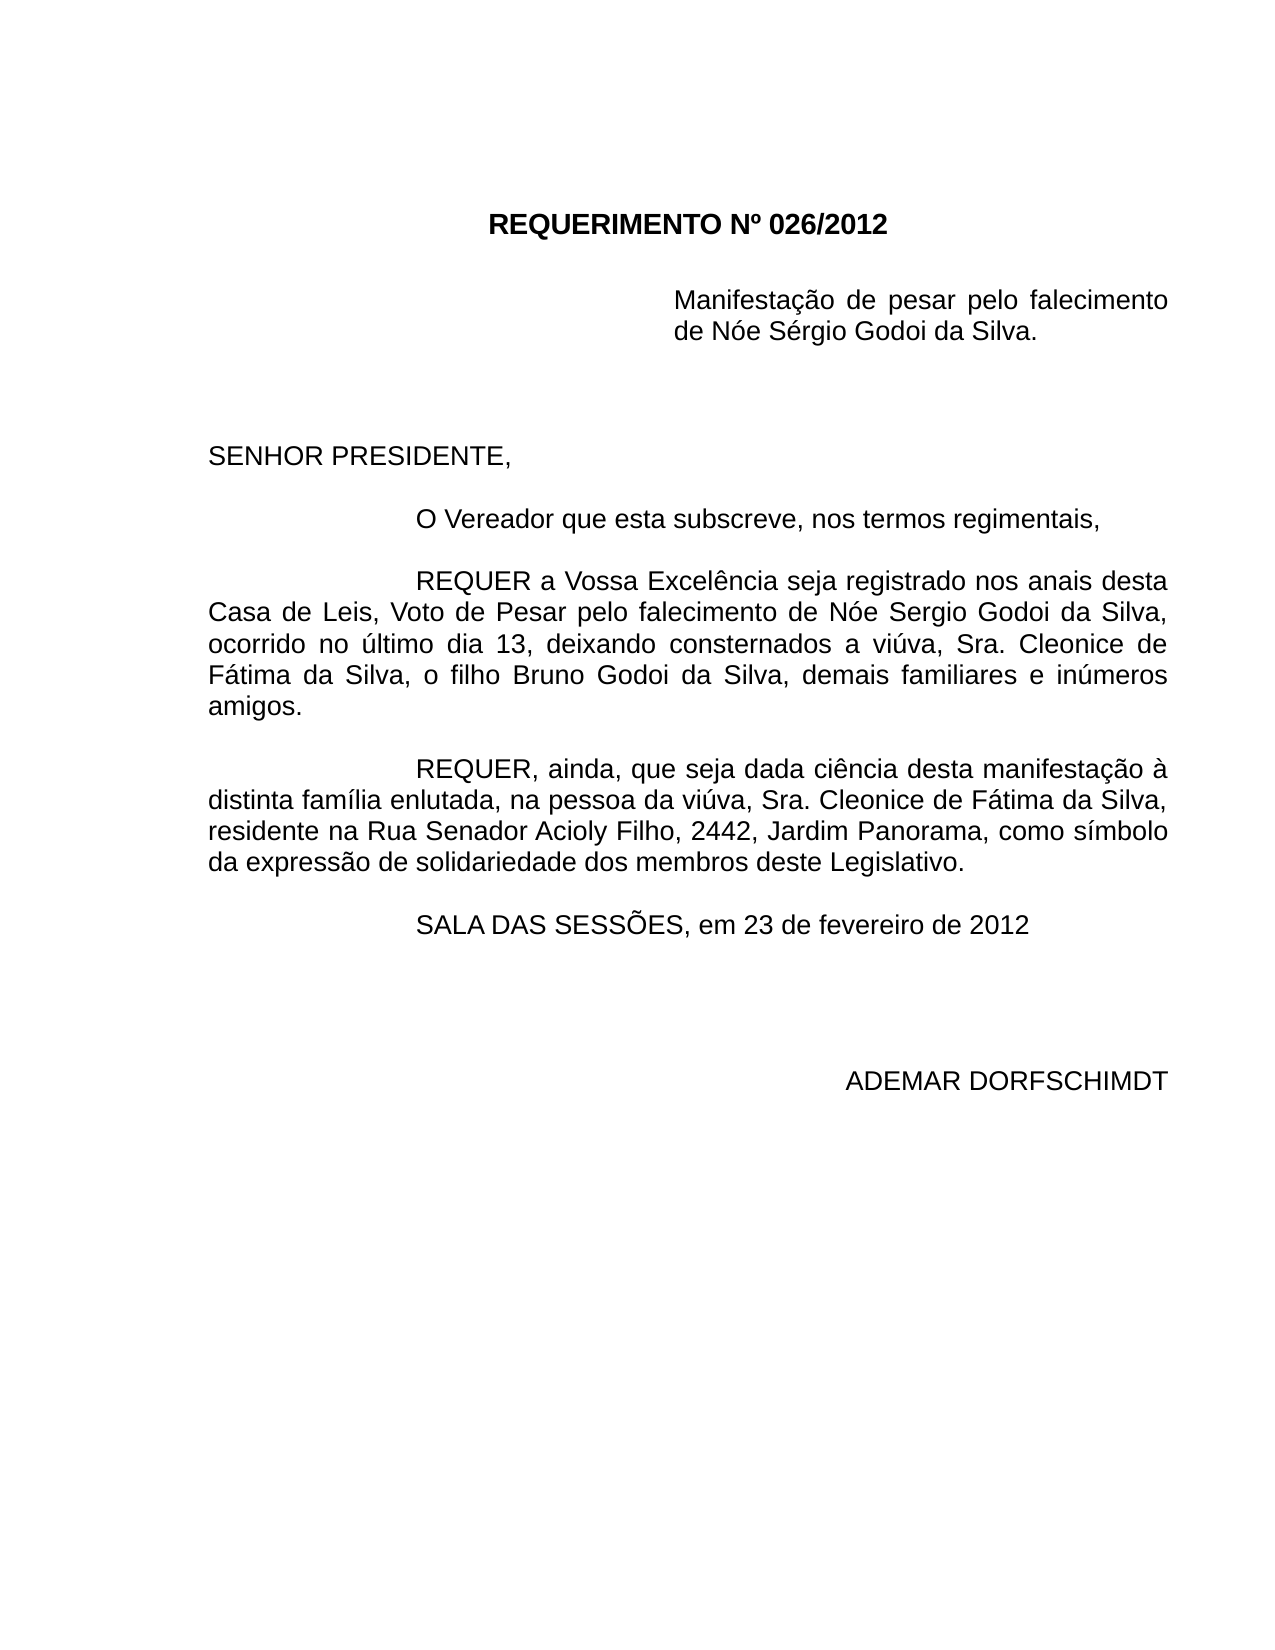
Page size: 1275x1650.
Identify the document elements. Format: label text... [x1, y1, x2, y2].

text Manifestação de pesar pelo falecimento de Nóe Sérgio Godoi da Silva. [673, 284, 1169, 346]
subtitle REQUERIMENTO Nº 026/2012 [208, 207, 1169, 240]
text ADEMAR DORFSCHIMDT [208, 1065, 1169, 1096]
text O Vereador que esta subscreve, nos termos regimentais, [208, 503, 1169, 534]
text SENHOR PRESIDENTE, [208, 440, 1169, 471]
text REQUER a Vossa Excelência seja registrado nos anais desta Casa de Leis, Voto de Pesar pelo falecimento de Nóe Sergio Godoi da Silva, ocorrido no último dia 13, deixando consternados a viúva, Sra. Cleonice de Fátima da Silva, o filho Bruno Godoi da Silva, demais familiares e inúmeros amigos. [208, 565, 1169, 721]
text SALA DAS SESSÕES, em 23 de fevereiro de 2012 [208, 909, 1169, 940]
text REQUER, ainda, que seja dada ciência desta manifestação à distinta família enlutada, na pessoa da viúva, Sra. Cleonice de Fátima da Silva, residente na Rua Senador Acioly Filho, 2442, Jardim Panorama, como símbolo da expressão de solidariedade dos membros deste Legislativo. [208, 753, 1169, 878]
